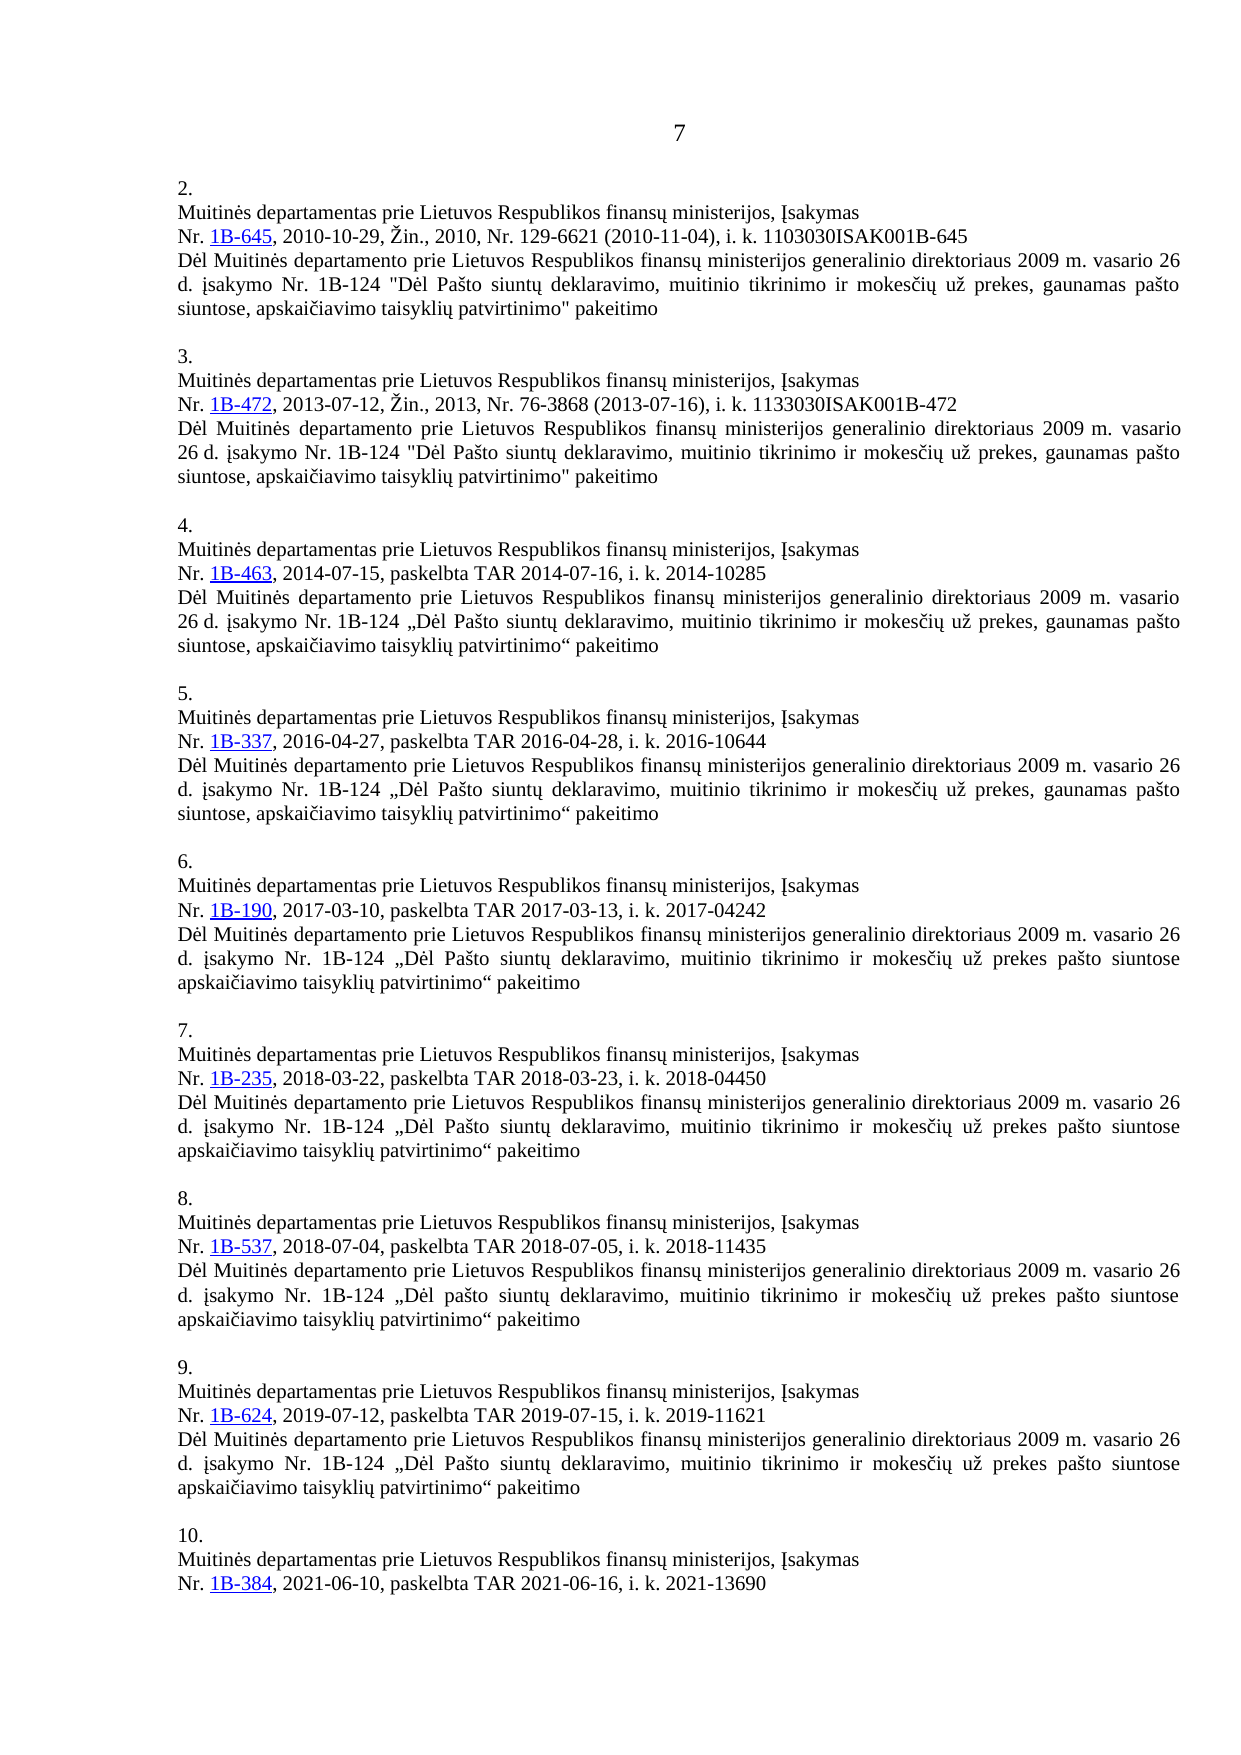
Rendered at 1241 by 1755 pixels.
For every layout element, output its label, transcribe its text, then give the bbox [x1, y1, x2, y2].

text Muitinės departamentas prie Lietuvos Respublikos finansų ministerijos, Įsakymas [177, 1210, 1181, 1234]
text Dėl Muitinės departamento prie Lietuvos Respublikos finansų ministerijos generalinio direktoriaus 2009 m. vasario 26 d. įsakymo Nr. 1B-124 „Dėl Pašto siuntų deklaravimo, muitinio tikrinimo ir mokesčių už prekes pašto siuntose apskaičiavimo taisyklių patvirtinimo“ pakeitimo [177, 1090, 1181, 1162]
text Muitinės departamentas prie Lietuvos Respublikos finansų ministerijos, Įsakymas [177, 368, 1181, 392]
text Nr. 1B-384, 2021-06-10, paskelbta TAR 2021-06-16, i. k. 2021-13690 [177, 1571, 1181, 1595]
text Dėl Muitinės departamento prie Lietuvos Respublikos finansų ministerijos generalinio direktoriaus 2009 m. vasario 26 d. įsakymo Nr. 1B-124 „Dėl Pašto siuntų deklaravimo, muitinio tikrinimo ir mokesčių už prekes, gaunamas pašto siuntose, apskaičiavimo taisyklių patvirtinimo“ pakeitimo [177, 753, 1181, 825]
text Dėl Muitinės departamento prie Lietuvos Respublikos finansų ministerijos generalinio direktoriaus 2009 m. vasario 26 d. įsakymo Nr. 1B-124 "Dėl Pašto siuntų deklaravimo, muitinio tikrinimo ir mokesčių už prekes, gaunamas pašto siuntose, apskaičiavimo taisyklių patvirtinimo" pakeitimo [177, 416, 1181, 488]
text Muitinės departamentas prie Lietuvos Respublikos finansų ministerijos, Įsakymas [177, 705, 1181, 729]
text Nr. 1B-463, 2014-07-15, paskelbta TAR 2014-07-16, i. k. 2014-10285 [177, 561, 1181, 585]
text 7. [177, 1018, 1181, 1042]
text Dėl Muitinės departamento prie Lietuvos Respublikos finansų ministerijos generalinio direktoriaus 2009 m. vasario 26 d. įsakymo Nr. 1B-124 "Dėl Pašto siuntų deklaravimo, muitinio tikrinimo ir mokesčių už prekes, gaunamas pašto siuntose, apskaičiavimo taisyklių patvirtinimo" pakeitimo [177, 248, 1181, 320]
text Nr. 1B-235, 2018-03-22, paskelbta TAR 2018-03-23, i. k. 2018-04450 [177, 1066, 1181, 1090]
text Dėl Muitinės departamento prie Lietuvos Respublikos finansų ministerijos generalinio direktoriaus 2009 m. vasario 26 d. įsakymo Nr. 1B-124 „Dėl Pašto siuntų deklaravimo, muitinio tikrinimo ir mokesčių už prekes, gaunamas pašto siuntose, apskaičiavimo taisyklių patvirtinimo“ pakeitimo [177, 585, 1181, 657]
text Nr. 1B-337, 2016-04-27, paskelbta TAR 2016-04-28, i. k. 2016-10644 [177, 729, 1181, 753]
text Nr. 1B-645, 2010-10-29, Žin., 2010, Nr. 129-6621 (2010-11-04), i. k. 1103030ISAK001B-645 [177, 224, 1181, 248]
text Nr. 1B-190, 2017-03-10, paskelbta TAR 2017-03-13, i. k. 2017-04242 [177, 897, 1181, 922]
text 9. [177, 1355, 1181, 1379]
text Nr. 1B-472, 2013-07-12, Žin., 2013, Nr. 76-3868 (2013-07-16), i. k. 1133030ISAK001B-472 [177, 392, 1181, 416]
text Dėl Muitinės departamento prie Lietuvos Respublikos finansų ministerijos generalinio direktoriaus 2009 m. vasario 26 d. įsakymo Nr. 1B-124 „Dėl pašto siuntų deklaravimo, muitinio tikrinimo ir mokesčių už prekes pašto siuntose apskaičiavimo taisyklių patvirtinimo“ pakeitimo [177, 1258, 1181, 1331]
text Muitinės departamentas prie Lietuvos Respublikos finansų ministerijos, Įsakymas [177, 537, 1181, 561]
text Nr. 1B-624, 2019-07-12, paskelbta TAR 2019-07-15, i. k. 2019-11621 [177, 1403, 1181, 1427]
text Muitinės departamentas prie Lietuvos Respublikos finansų ministerijos, Įsakymas [177, 200, 1181, 224]
text Muitinės departamentas prie Lietuvos Respublikos finansų ministerijos, Įsakymas [177, 1042, 1181, 1066]
text 8. [177, 1186, 1181, 1210]
text Muitinės departamentas prie Lietuvos Respublikos finansų ministerijos, Įsakymas [177, 873, 1181, 897]
text 10. [177, 1523, 1181, 1547]
text 2. [177, 176, 1181, 200]
text Dėl Muitinės departamento prie Lietuvos Respublikos finansų ministerijos generalinio direktoriaus 2009 m. vasario 26 d. įsakymo Nr. 1B-124 „Dėl Pašto siuntų deklaravimo, muitinio tikrinimo ir mokesčių už prekes pašto siuntose apskaičiavimo taisyklių patvirtinimo“ pakeitimo [177, 922, 1181, 994]
text Muitinės departamentas prie Lietuvos Respublikos finansų ministerijos, Įsakymas [177, 1379, 1181, 1403]
text 4. [177, 512, 1181, 537]
text Dėl Muitinės departamento prie Lietuvos Respublikos finansų ministerijos generalinio direktoriaus 2009 m. vasario 26 d. įsakymo Nr. 1B-124 „Dėl Pašto siuntų deklaravimo, muitinio tikrinimo ir mokesčių už prekes pašto siuntose apskaičiavimo taisyklių patvirtinimo“ pakeitimo [177, 1427, 1181, 1499]
text 6. [177, 849, 1181, 873]
text 5. [177, 681, 1181, 705]
text Nr. 1B-537, 2018-07-04, paskelbta TAR 2018-07-05, i. k. 2018-11435 [177, 1234, 1181, 1258]
text 3. [177, 344, 1181, 368]
text Muitinės departamentas prie Lietuvos Respublikos finansų ministerijos, Įsakymas [177, 1547, 1181, 1571]
